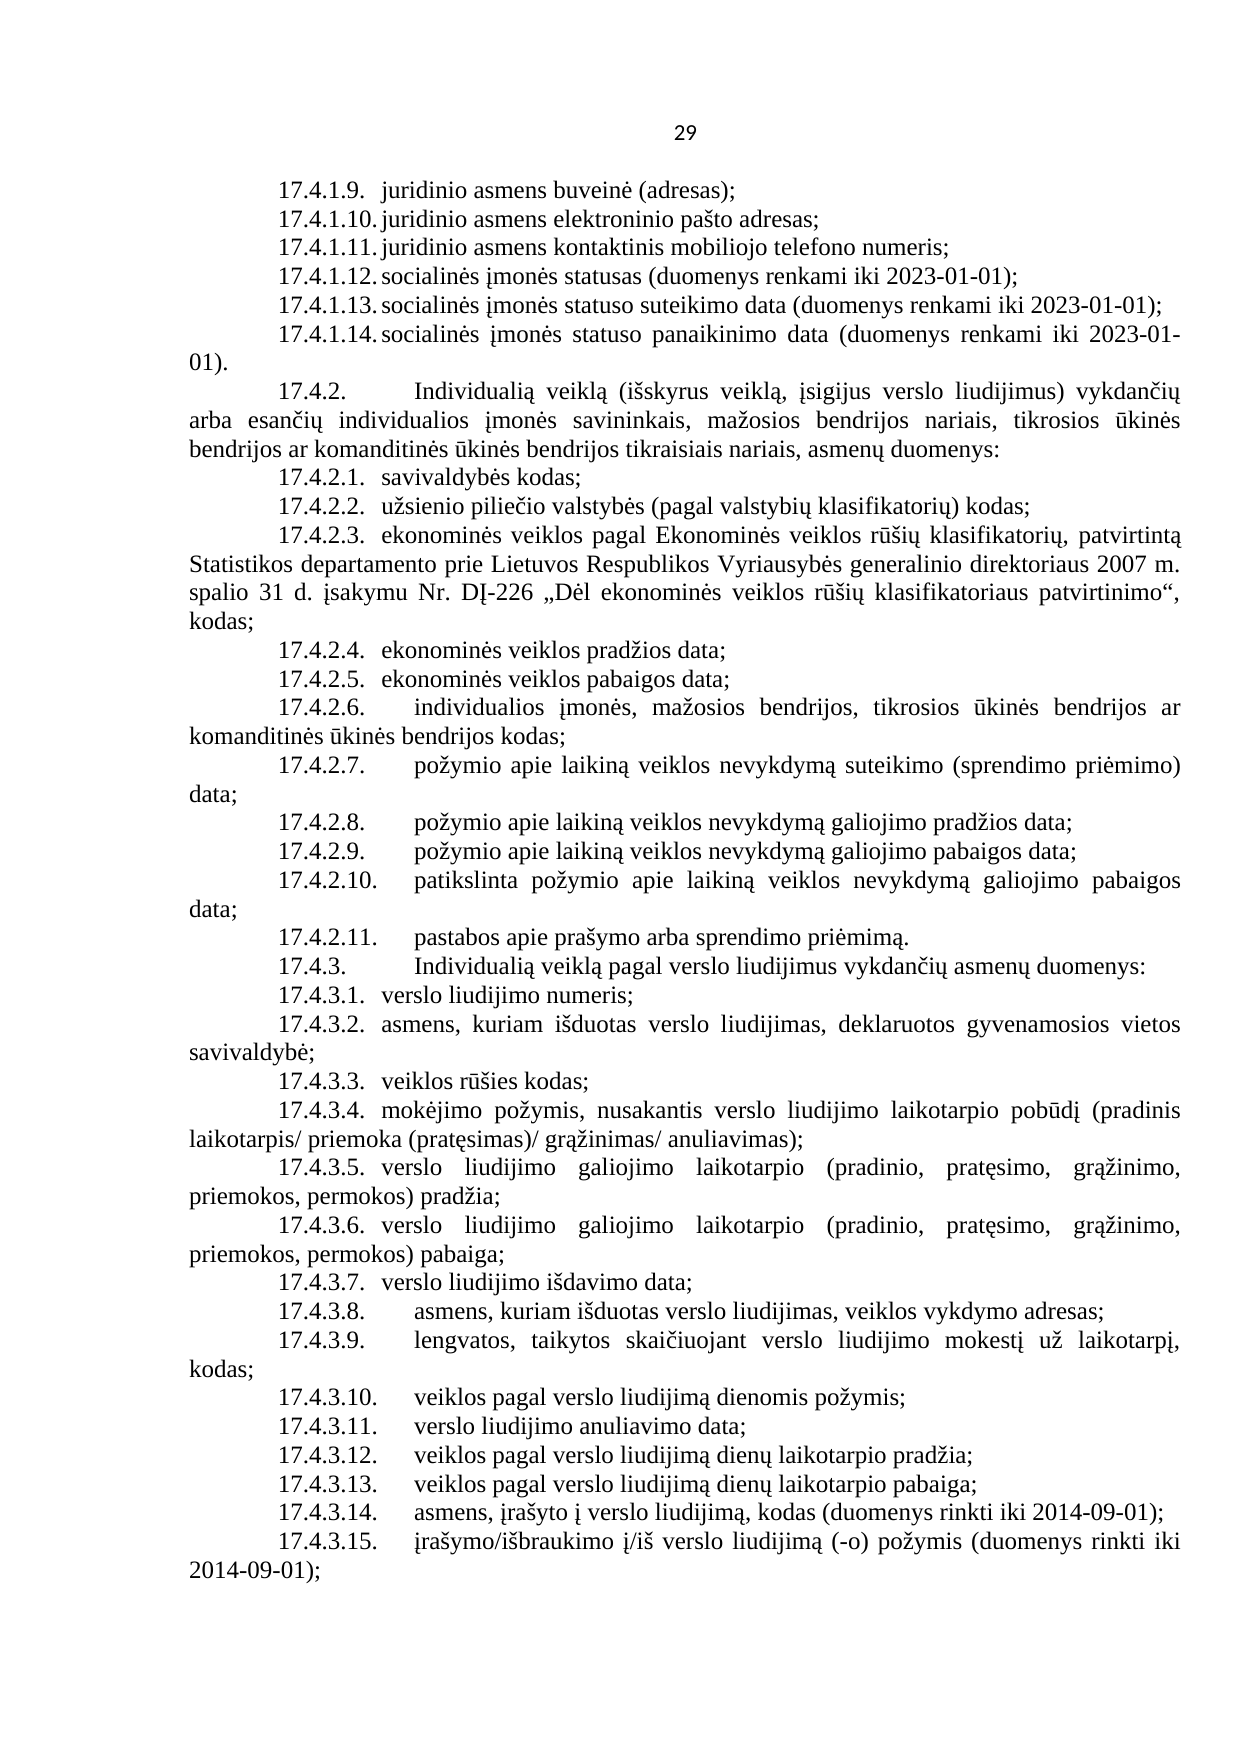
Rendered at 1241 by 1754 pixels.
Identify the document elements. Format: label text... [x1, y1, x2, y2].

text 17.4.3.1. verslo liudijimo numeris; [189, 980, 1181, 1009]
text 17.4.3.7. verslo liudijimo išdavimo data; [189, 1267, 1181, 1296]
text 17.4.1.10. juridinio asmens elektroninio pašto adresas; [189, 204, 1181, 232]
text 17.4.2. Individualią veiklą (išskyrus veiklą, įsigijus verslo liudijimus) vykdančių arba esančių individualios įmonės savininkais, mažosios bendrijos nariais, tikrosios ūkinės bendrijos ar komanditinės ūkinės bendrijos tikraisiais nariais, asmenų duomenys: [189, 376, 1181, 462]
text 17.4.3.6. verslo liudijimo galiojimo laikotarpio (pradinio, pratęsimo, grąžinimo, priemokos, permokos) pabaiga; [189, 1210, 1181, 1267]
text 17.4.1.12. socialinės įmonės statusas (duomenys renkami iki 2023-01-01); [189, 261, 1181, 290]
text 17.4.3.15. įrašymo/išbraukimo į/iš verslo liudijimą (-o) požymis (duomenys rinkti iki 2014-09-01); [189, 1526, 1181, 1584]
text 17.4.2.11. pastabos apie prašymo arba sprendimo priėmimą. [189, 922, 1181, 951]
text 17.4.3.5. verslo liudijimo galiojimo laikotarpio (pradinio, pratęsimo, grąžinimo, priemokos, permokos) pradžia; [189, 1152, 1181, 1210]
text 17.4.2.10. patikslinta požymio apie laikiną veiklos nevykdymą galiojimo pabaigos data; [189, 865, 1181, 922]
text 17.4.1.13. socialinės įmonės statuso suteikimo data (duomenys renkami iki 2023-01-01); [189, 290, 1181, 319]
text 17.4.2.8. požymio apie laikiną veiklos nevykdymą galiojimo pradžios data; [189, 807, 1181, 836]
text 17.4.2.5. ekonominės veiklos pabaigos data; [189, 664, 1181, 692]
text 17.4.3.14. asmens, įrašyto į verslo liudijimą, kodas (duomenys rinkti iki 2014-09-01); [189, 1497, 1181, 1526]
text 17.4.2.7. požymio apie laikiną veiklos nevykdymą suteikimo (sprendimo priėmimo) data; [189, 750, 1181, 807]
text 17.4.2.1. savivaldybės kodas; [189, 462, 1181, 491]
text 17.4.2.3. ekonominės veiklos pagal Ekonominės veiklos rūšių klasifikatorių, patvirtintą Statistikos departamento prie Lietuvos Respublikos Vyriausybės generalinio direktoriaus 2007 m. spalio 31 d. įsakymu Nr. DĮ-226 „Dėl ekonominės veiklos rūšių klasifikatoriaus patvirtinimo“, kodas; [189, 520, 1181, 635]
text 17.4.3.2. asmens, kuriam išduotas verslo liudijimas, deklaruotos gyvenamosios vietos savivaldybė; [189, 1009, 1181, 1066]
text 17.4.2.9. požymio apie laikiną veiklos nevykdymą galiojimo pabaigos data; [189, 836, 1181, 865]
text 17.4.3.11. verslo liudijimo anuliavimo data; [189, 1411, 1181, 1440]
text 17.4.2.2. užsienio piliečio valstybės (pagal valstybių klasifikatorių) kodas; [189, 491, 1181, 520]
text 17.4.1.11. juridinio asmens kontaktinis mobiliojo telefono numeris; [189, 232, 1181, 261]
text 17.4.3.12. veiklos pagal verslo liudijimą dienų laikotarpio pradžia; [189, 1440, 1181, 1469]
text 17.4.3.13. veiklos pagal verslo liudijimą dienų laikotarpio pabaiga; [189, 1469, 1181, 1497]
text 17.4.2.6. individualios įmonės, mažosios bendrijos, tikrosios ūkinės bendrijos ar komanditinės ūkinės bendrijos kodas; [189, 692, 1181, 750]
text 17.4.3.8. asmens, kuriam išduotas verslo liudijimas, veiklos vykdymo adresas; [189, 1296, 1181, 1325]
text 17.4.1.14. socialinės įmonės statuso panaikinimo data (duomenys renkami iki 2023-01-01). [189, 319, 1181, 376]
text 17.4.3.10. veiklos pagal verslo liudijimą dienomis požymis; [189, 1382, 1181, 1411]
text 17.4.2.4. ekonominės veiklos pradžios data; [189, 635, 1181, 664]
text 17.4.3.4. mokėjimo požymis, nusakantis verslo liudijimo laikotarpio pobūdį (pradinis laikotarpis/ priemoka (pratęsimas)/ grąžinimas/ anuliavimas); [189, 1095, 1181, 1152]
text 17.4.3. Individualią veiklą pagal verslo liudijimus vykdančių asmenų duomenys: [189, 951, 1181, 980]
text 17.4.3.9. lengvatos, taikytos skaičiuojant verslo liudijimo mokestį už laikotarpį, kodas; [189, 1325, 1181, 1382]
text 17.4.1.9. juridinio asmens buveinė (adresas); [189, 175, 1181, 204]
text 17.4.3.3. veiklos rūšies kodas; [189, 1066, 1181, 1095]
